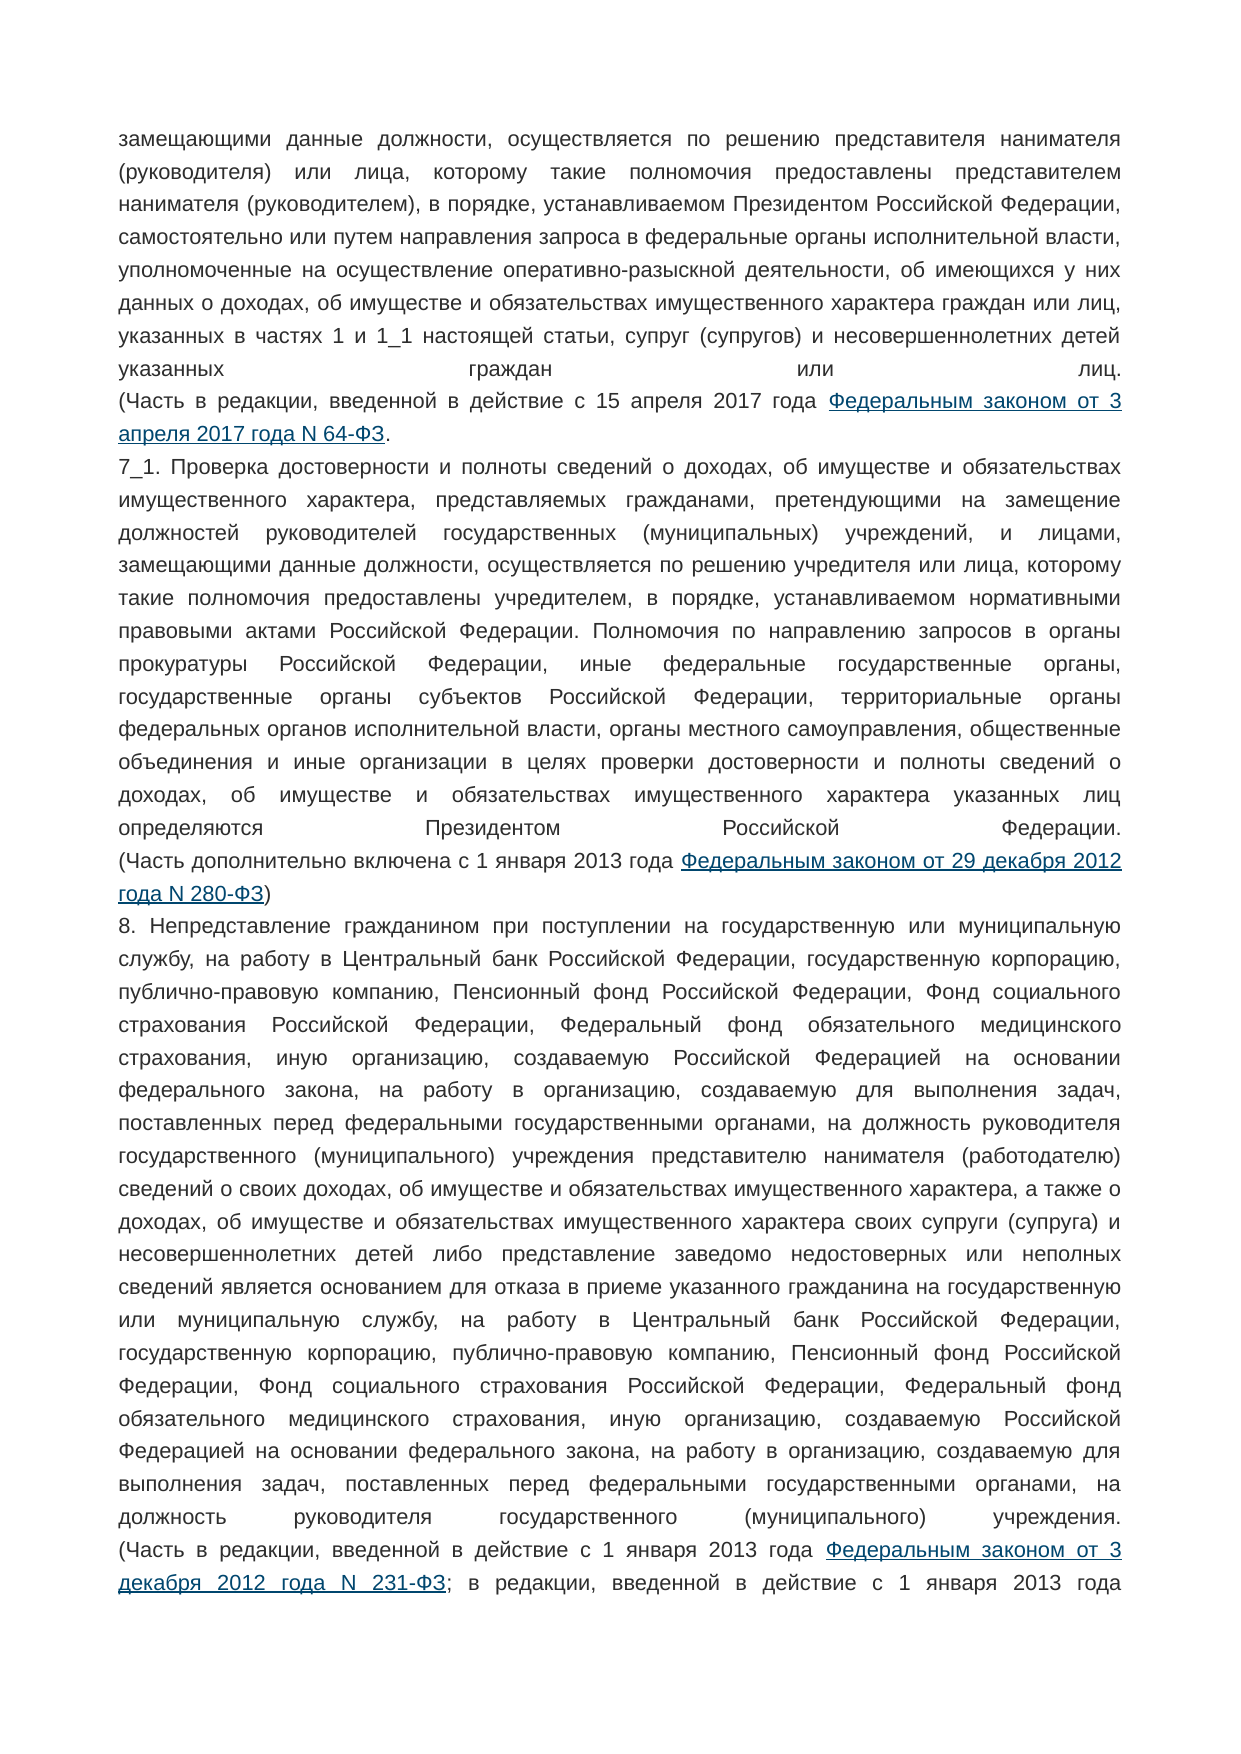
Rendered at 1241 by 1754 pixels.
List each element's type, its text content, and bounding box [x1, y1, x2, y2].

text 8. Непредставление гражданином при поступлении на государственную или муниципальную службу, на работу в Центральный банк Российской Федерации, государственную корпорацию, публично-правовую компанию, Пенсионный фонд Российской Федерации, Фонд социального страхования Российской Федерации, Федеральный фонд обязательного медицинского страхования, иную организацию, создаваемую Российской Федерацией на основании федерального закона, на работу в организацию, создаваемую для выполнения задач, поставленных перед федеральными государственными органами, на должность руководителя государственного (муниципального) учреждения представителю нанимателя (работодателю) сведений о своих доходах, об имуществе и обязательствах имущественного характера, а также о доходах, об имуществе и обязательствах имущественного характера своих супруги (супруга) и несовершеннолетних детей либо представление заведомо недостоверных или неполных сведений является основанием для отказа в приеме указанного гражданина на государственную или муниципальную службу, на работу в Центральный банк Российской Федерации, государственную корпорацию, публично-правовую компанию, Пенсионный фонд Российской Федерации, Фонд социального страхования Российской Федерации, Федеральный фонд обязательного медицинского страхования, иную организацию, создаваемую Российской Федерацией на основании федерального закона, на работу в организацию, создаваемую для выполнения задач, поставленных перед федеральными государственными органами, на должность руководителя государственного (муниципального) учреждения. (Часть в редакции, введенной в действие с 1 января 2013 года Федеральным законом от 3 декабря 2012 года N 231-ФЗ; в редакции, введенной в действие с 1 января 2013 года [118, 906, 1122, 1595]
text 7_1. Проверка достоверности и полноты сведений о доходах, об имуществе и обязательствах имущественного характера, представляемых гражданами, претендующими на замещение должностей руководителей государственных (муниципальных) учреждений, и лицами, замещающими данные должности, осуществляется по решению учредителя или лица, которому такие полномочия предоставлены учредителем, в порядке, устанавливаемом нормативными правовыми актами Российской Федерации. Полномочия по направлению запросов в органы прокуратуры Российской Федерации, иные федеральные государственные органы, государственные органы субъектов Российской Федерации, территориальные органы федеральных органов исполнительной власти, органы местного самоуправления, общественные объединения и иные организации в целях проверки достоверности и полноты сведений о доходах, об имуществе и обязательствах имущественного характера указанных лиц определяются Президентом Российской Федерации. (Часть дополнительно включена с 1 января 2013 года Федеральным законом от 29 декабря 2012 года N 280-ФЗ) [118, 446, 1122, 906]
text замещающими данные должности, осуществляется по решению представителя нанимателя (руководителя) или лица, которому такие полномочия предоставлены представителем нанимателя (руководителем), в порядке, устанавливаемом Президентом Российской Федерации, самостоятельно или путем направления запроса в федеральные органы исполнительной власти, уполномоченные на осуществление оперативно-разыскной деятельности, об имеющихся у них данных о доходах, об имуществе и обязательствах имущественного характера граждан или лиц, указанных в частях 1 и 1_1 настоящей статьи, супруг (супругов) и несовершеннолетних детей указанных граждан или лиц. (Часть в редакции, введенной в действие с 15 апреля 2017 года Федеральным законом от 3 апреля 2017 года N 64-ФЗ. [118, 118, 1122, 446]
